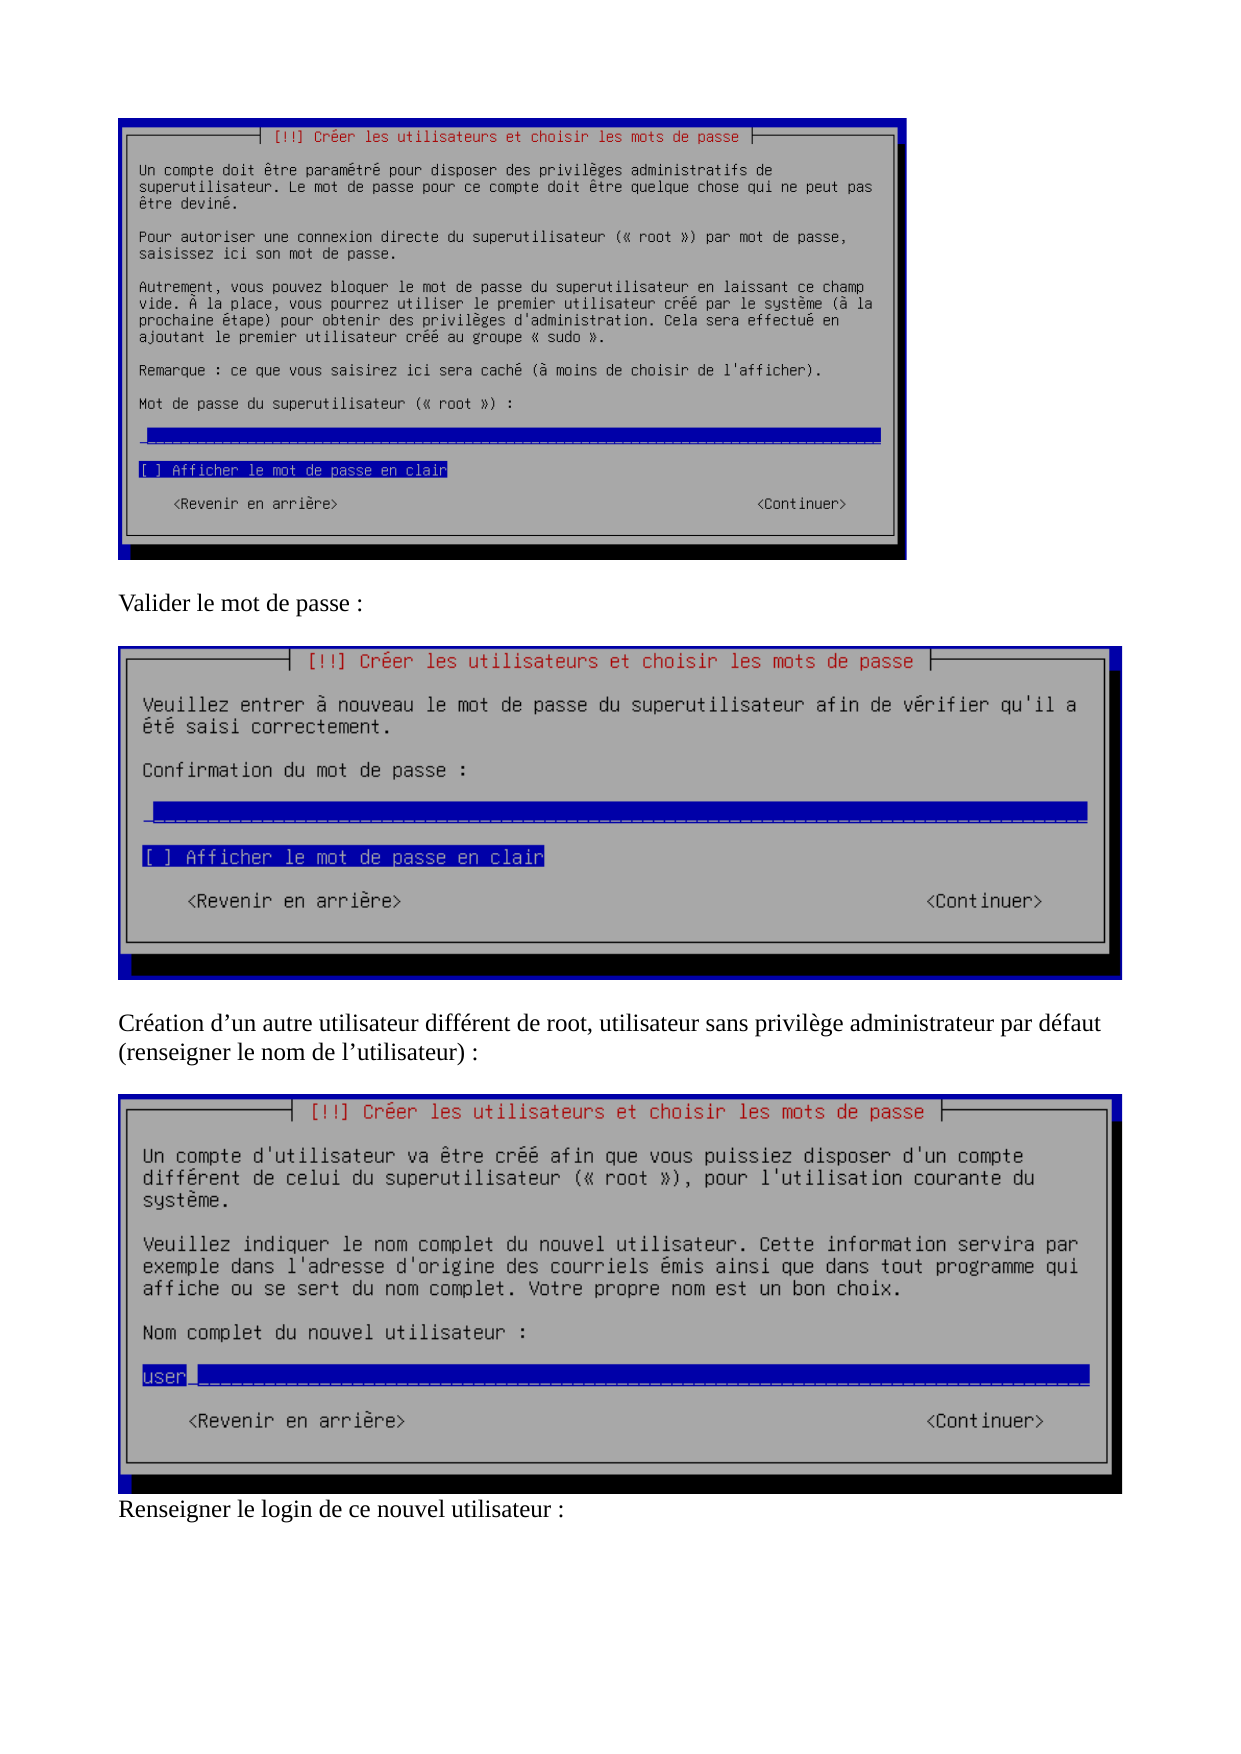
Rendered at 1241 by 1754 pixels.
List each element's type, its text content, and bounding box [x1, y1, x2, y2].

text Valider le mot de passe : [118, 588, 1122, 617]
text Renseigner le login de ce nouvel utilisateur : [118, 1494, 1122, 1522]
text Création d’un autre utilisateur différent de root, utilisateur sans privilège administrateur par défaut (renseigner le nom de l’utilisateur) : [118, 1008, 1122, 1066]
